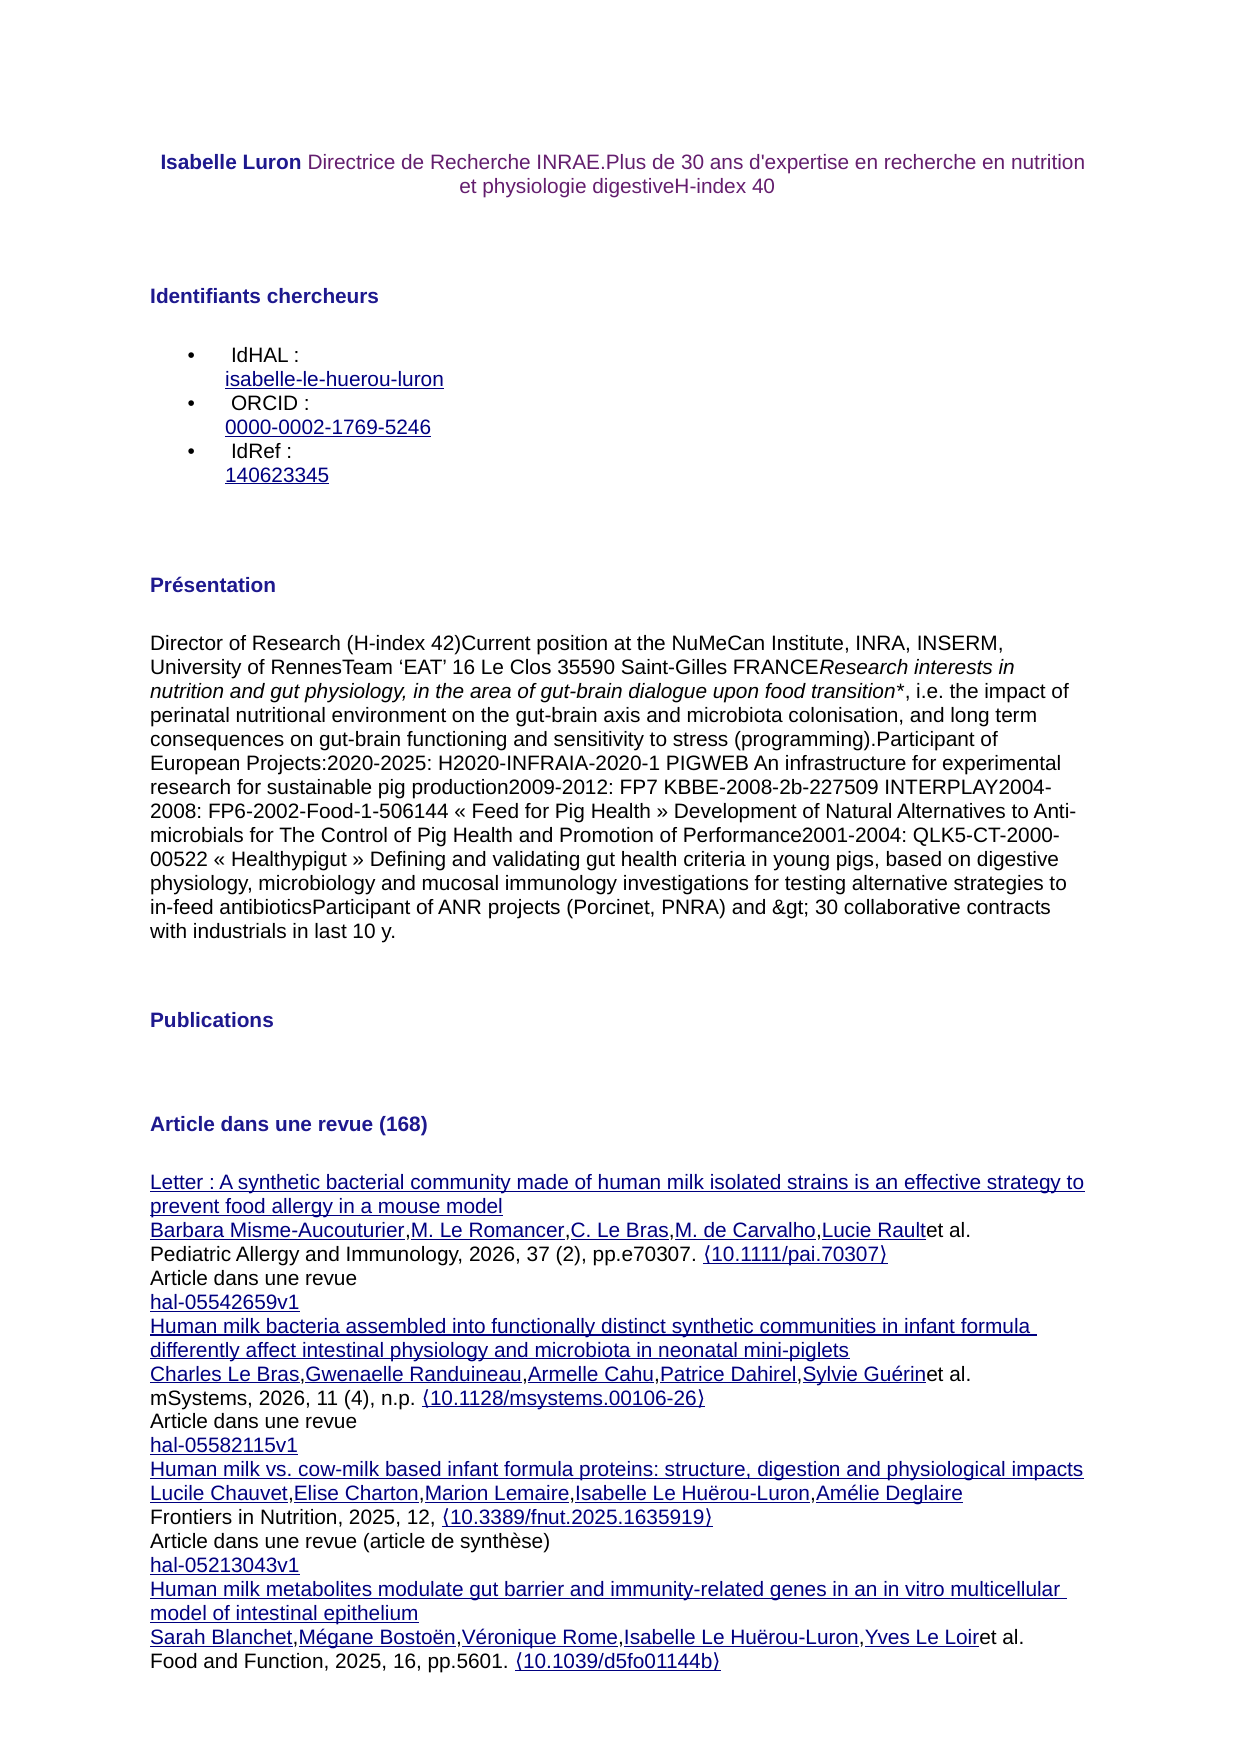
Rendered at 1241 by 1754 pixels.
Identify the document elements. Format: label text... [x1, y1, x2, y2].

subtitle Article dans une revue (168) [150, 1111, 1090, 1135]
list 140623345 [187, 462, 1090, 486]
list ORCID : [187, 391, 1090, 414]
table_cell Human milk vs. cow-milk based infant formula proteins: structure, digestion and physiological impacts Lucile Chauvet,Elise Charton,Marion Lemaire,Isabelle Le Huërou-Luron,Amélie Deglaire Frontiers in Nutrition, 2025, 12, ⟨10.3389/fnut.2025.1635919⟩ Article dans une revue (article de synthèse) hal-05213043v1 [150, 1457, 1090, 1577]
list IdRef : [187, 438, 1090, 462]
subtitle Présentation [150, 573, 1090, 597]
list IdHAL : [187, 343, 1090, 367]
table_cell Human milk bacteria assembled into functionally distinct synthetic communities in infant formula differently affect intestinal physiology and microbiota in neonatal mini-piglets Charles Le Bras,Gwenaelle Randuineau,Armelle Cahu,Patrice Dahirel,Sylvie Guérinet al. mSystems, 2026, 11 (4), n.p. ⟨10.1128/msystems.00106-26⟩ Article dans une revue hal-05582115v1 [150, 1314, 1090, 1457]
subtitle Publications [150, 1008, 1090, 1032]
subtitle Isabelle Luron Directrice de Recherche INRAE.Plus de 30 ans d'expertise en recherche en nutrition et physiologie digestiveH-index 40 [150, 150, 1090, 198]
list isabelle-le-huerou-luron [187, 367, 1090, 391]
table_cell Human milk metabolites modulate gut barrier and immunity-related genes in an in vitro multicellular model of intestinal epithelium Sarah Blanchet,Mégane Bostoën,Véronique Rome,Isabelle Le Huërou-Luron,Yves Le Loiret al. Food and Function, 2025, 16, pp.5601. ⟨10.1039/d5fo01144b⟩ [150, 1577, 1090, 1673]
list 0000-0002-1769-5246 [187, 414, 1090, 438]
table_header Letter : A synthetic bacterial community made of human milk isolated strains is an effective strategy to prevent food allergy in a mouse model Barbara Misme-Aucouturier,M. Le Romancer,C. Le Bras,M. de Carvalho,Lucie Raultet al. Pediatric Allergy and Immunology, 2026, 37 (2), pp.e70307. ⟨10.1111/pai.70307⟩ Article dans une revue hal-05542659v1 [150, 1170, 1090, 1313]
subtitle Identifiants chercheurs [150, 284, 1090, 308]
text Director of Research (H-index 42)Current position at the NuMeCan Institute, INRA, INSERM, University of RennesTeam ‘EAT’ 16 Le Clos 35590 Saint-Gilles FRANCEResearch interests in nutrition and gut physiology, in the area of gut-brain dialogue upon food transition*, i.e. the impact of perinatal nutritional environment on the gut-brain axis and microbiota colonisation, and long term consequences on gut-brain functioning and sensitivity to stress (programming).Participant of European Projects:2020-2025: H2020-INFRAIA-2020-1 PIGWEB An infrastructure for experimental research for sustainable pig production2009-2012: FP7 KBBE-2008-2b-227509 INTERPLAY2004-2008: FP6-2002-Food-1-506144 « Feed for Pig Health » Development of Natural Alternatives to Anti-microbials for The Control of Pig Health and Promotion of Performance2001-2004: QLK5-CT-2000-00522 « Healthypigut » Defining and validating gut health criteria in young pigs, based on digestive physiology, microbiology and mucosal immunology investigations for testing alternative strategies to in-feed antibioticsParticipant of ANR projects (Porcinet, PNRA) and &gt; 30 collaborative contracts with industrials in last 10 y. [150, 631, 1090, 943]
